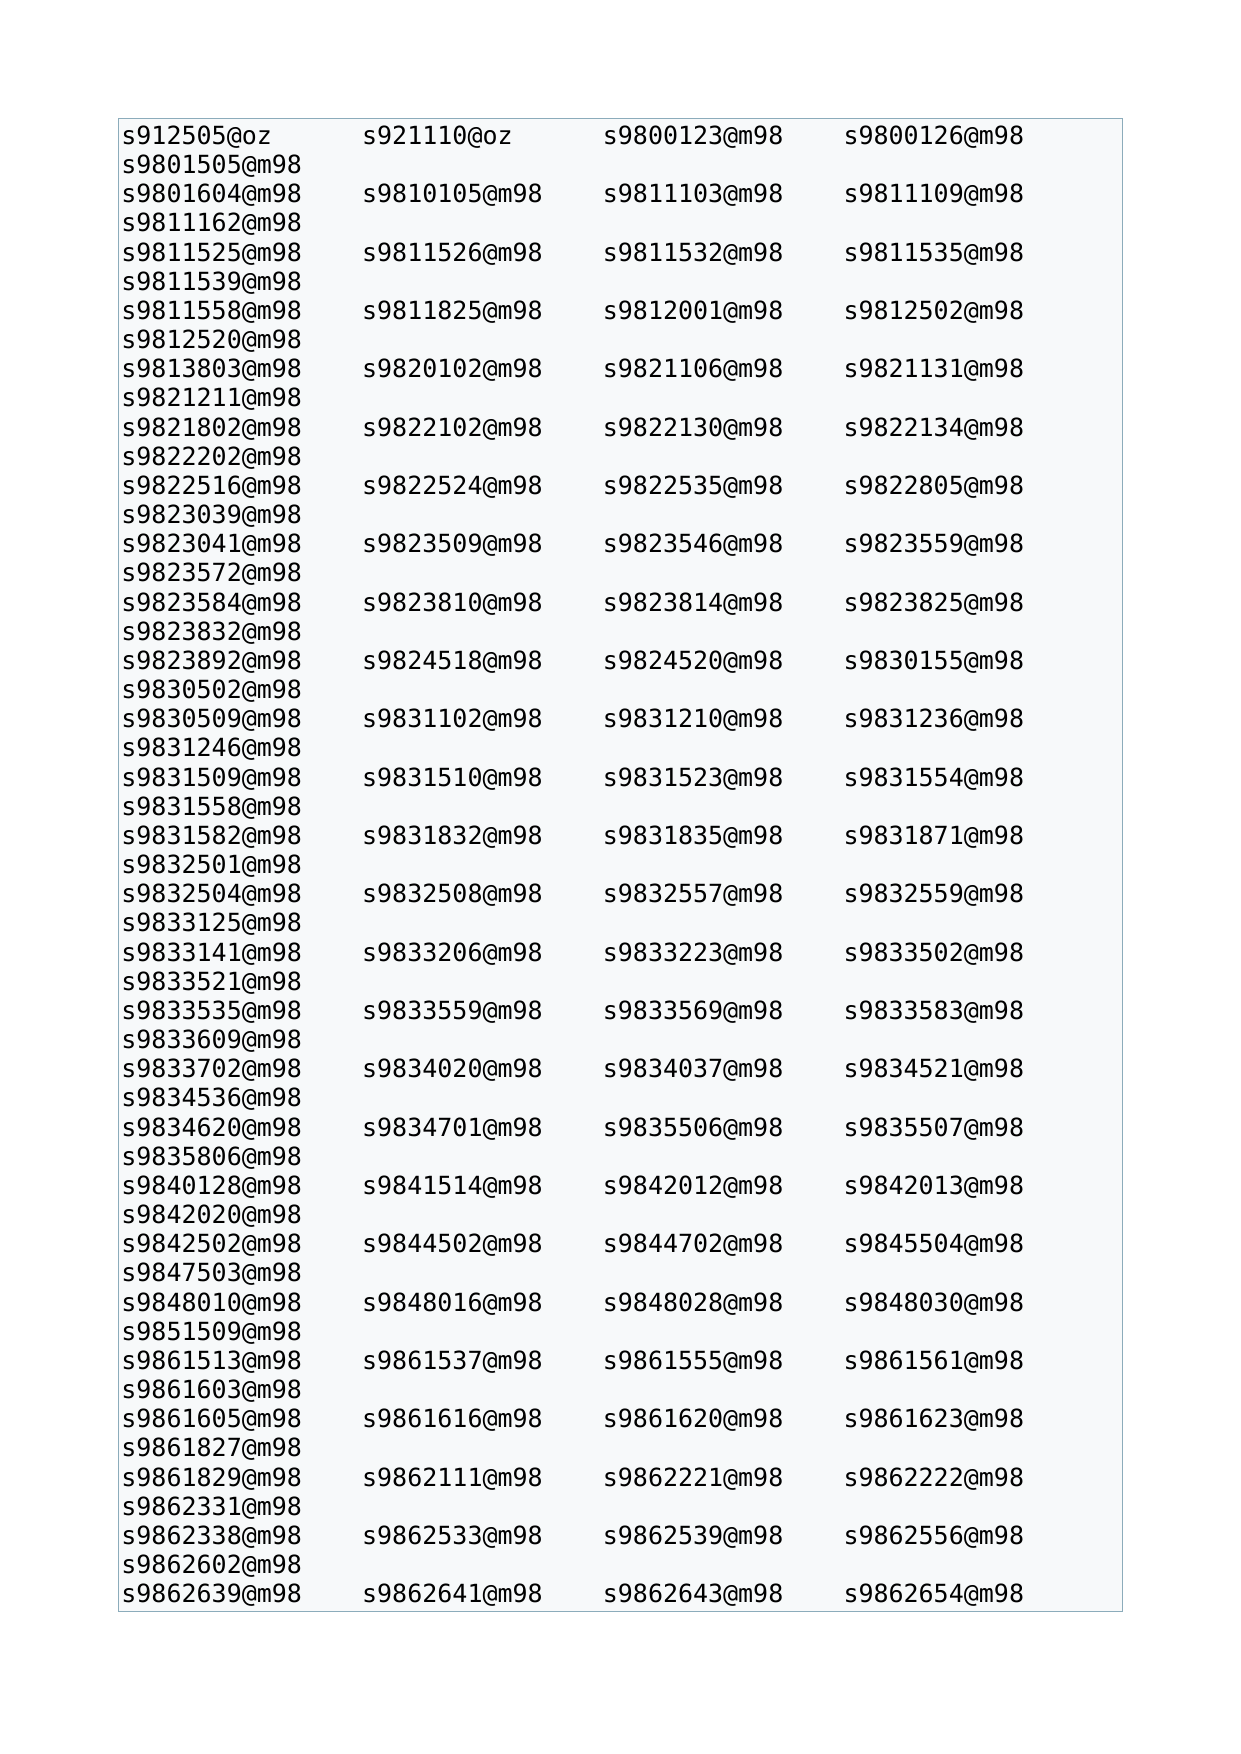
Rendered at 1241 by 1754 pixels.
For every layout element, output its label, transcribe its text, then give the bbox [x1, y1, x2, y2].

text s912505@oz s921110@oz s9800123@m98 s9800126@m98 s9801505@m98 s9801604@m98 s9810105@m98 s9811103@m98 s9811109@m98 s9811162@m98 s9811525@m98 s9811526@m98 s9811532@m98 s9811535@m98 s9811539@m98 s9811558@m98 s9811825@m98 s9812001@m98 s9812502@m98 s9812520@m98 s9813803@m98 s9820102@m98 s9821106@m98 s9821131@m98 s9821211@m98 s9821802@m98 s9822102@m98 s9822130@m98 s9822134@m98 s9822202@m98 s9822516@m98 s9822524@m98 s9822535@m98 s9822805@m98 s9823039@m98 s9823041@m98 s9823509@m98 s9823546@m98 s9823559@m98 s9823572@m98 s9823584@m98 s9823810@m98 s9823814@m98 s9823825@m98 s9823832@m98 s9823892@m98 s9824518@m98 s9824520@m98 s9830155@m98 s9830502@m98 s9830509@m98 s9831102@m98 s9831210@m98 s9831236@m98 s9831246@m98 s9831509@m98 s9831510@m98 s9831523@m98 s9831554@m98 s9831558@m98 s9831582@m98 s9831832@m98 s9831835@m98 s9831871@m98 s9832501@m98 s9832504@m98 s9832508@m98 s9832557@m98 s9832559@m98 s9833125@m98 s9833141@m98 s9833206@m98 s9833223@m98 s9833502@m98 s9833521@m98 s9833535@m98 s9833559@m98 s9833569@m98 s9833583@m98 s9833609@m98 s9833702@m98 s9834020@m98 s9834037@m98 s9834521@m98 s9834536@m98 s9834620@m98 s9834701@m98 s9835506@m98 s9835507@m98 s9835806@m98 s9840128@m98 s9841514@m98 s9842012@m98 s9842013@m98 s9842020@m98 s9842502@m98 s9844502@m98 s9844702@m98 s9845504@m98 s9847503@m98 s9848010@m98 s9848016@m98 s9848028@m98 s9848030@m98 s9851509@m98 s9861513@m98 s9861537@m98 s9861555@m98 s9861561@m98 s9861603@m98 s9861605@m98 s9861616@m98 s9861620@m98 s9861623@m98 s9861827@m98 s9861829@m98 s9862111@m98 s9862221@m98 s9862222@m98 s9862331@m98 s9862338@m98 s9862533@m98 s9862539@m98 s9862556@m98 s9862602@m98 s9862639@m98 s9862641@m98 s9862643@m98 s9862654@m98 [119, 119, 1122, 1611]
